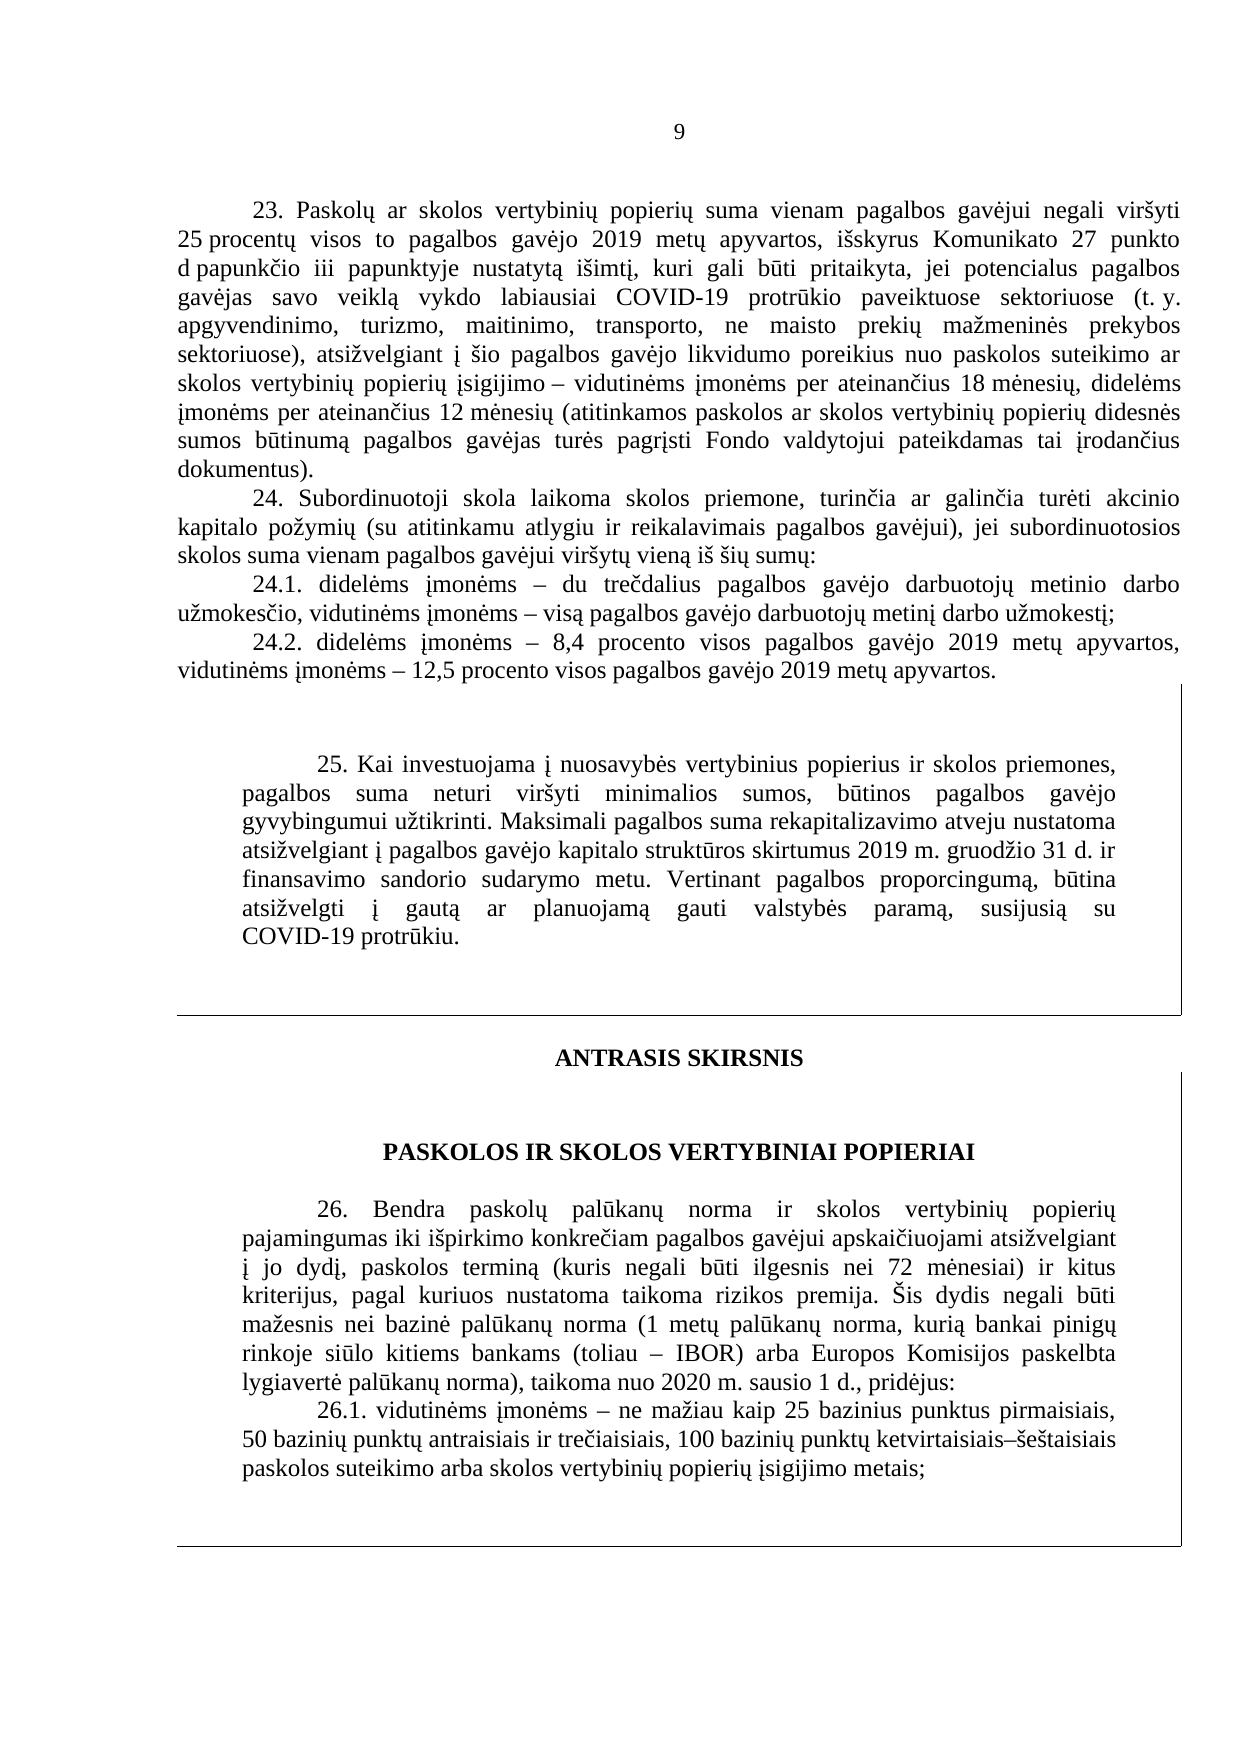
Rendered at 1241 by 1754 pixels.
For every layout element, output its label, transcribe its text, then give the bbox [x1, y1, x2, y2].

text ANTRASIS skirsnis [177, 1043, 1181, 1072]
text 24.1. didelėms įmonėms – du trečdalius pagalbos gavėjo darbuotojų metinio darbo užmokesčio, vidutinėms įmonėms – visą pagalbos gavėjo darbuotojų metinį darbo užmokestį; [177, 569, 1181, 627]
text 24.2. didelėms įmonėms – 8,4 procento visos pagalbos gavėjo 2019 metų apyvartos, vidutinėms įmonėms – 12,5 procento visos pagalbos gavėjo 2019 metų apyvartos. [177, 627, 1181, 684]
text 23. Paskolų ar skolos vertybinių popierių suma vienam pagalbos gavėjui negali viršyti 25 procentų visos to pagalbos gavėjo 2019 metų apyvartos, išskyrus Komunikato 27 punkto d papunkčio iii papunktyje nustatytą išimtį, kuri gali būti pritaikyta, jei potencialus pagalbos gavėjas savo veiklą vykdo labiausiai COVID-19 protrūkio paveiktuose sektoriuose (t. y. apgyvendinimo, turizmo, maitinimo, transporto, ne maisto prekių mažmeninės prekybos sektoriuose), atsižvelgiant į šio pagalbos gavėjo likvidumo poreikius nuo paskolos suteikimo ar skolos vertybinių popierių įsigijimo – vidutinėms įmonėms per ateinančius 18 mėnesių, didelėms įmonėms per ateinančius 12 mėnesių (atitinkamos paskolos ar skolos vertybinių popierių didesnės sumos būtinumą pagalbos gavėjas turės pagrįsti Fondo valdytojui pateikdamas tai įrodančius dokumentus). [177, 196, 1181, 483]
text Paskolos ir skolos vertybiniai popieriai [177, 1072, 1181, 1166]
text 26.1. vidutinėms įmonėms – ne mažiau kaip 25 bazinius punktus pirmaisiais, 50 bazinių punktų antraisiais ir trečiaisiais, 100 bazinių punktų ketvirtaisiais–šeštaisiais paskolos suteikimo arba skolos vertybinių popierių įsigijimo metais; [177, 1396, 1181, 1546]
text 26. Bendra paskolų palūkanų norma ir skolos vertybinių popierių pajamingumas iki išpirkimo konkrečiam pagalbos gavėjui apskaičiuojami atsižvelgiant į jo dydį, paskolos terminą (kuris negali būti ilgesnis nei 72 mėnesiai) ir kitus kriterijus, pagal kuriuos nustatoma taikoma rizikos premija. Šis dydis negali būti mažesnis nei bazinė palūkanų norma (1 metų palūkanų norma, kurią bankai pinigų rinkoje siūlo kitiems bankams (toliau – IBOR) arba Europos Komisijos paskelbta lygiavertė palūkanų norma), taikoma nuo 2020 m. sausio 1 d., pridėjus: [177, 1194, 1181, 1396]
text 25. Kai investuojama į nuosavybės vertybinius popierius ir skolos priemones, pagalbos suma neturi viršyti minimalios sumos, būtinos pagalbos gavėjo gyvybingumui užtikrinti. Maksimali pagalbos suma rekapitalizavimo atveju nustatoma atsižvelgiant į pagalbos gavėjo kapitalo struktūros skirtumus 2019 m. gruodžio 31 d. ir finansavimo sandorio sudarymo metu. Vertinant pagalbos proporcingumą, būtina atsižvelgti į gautą ar planuojamą gauti valstybės paramą, susijusią su COVID-19 protrūkiu. [177, 684, 1181, 1015]
text 24. Subordinuotoji skola laikoma skolos priemone, turinčia ar galinčia turėti akcinio kapitalo požymių (su atitinkamu atlygiu ir reikalavimais pagalbos gavėjui), jei subordinuotosios skolos suma vienam pagalbos gavėjui viršytų vieną iš šių sumų: [177, 483, 1181, 569]
